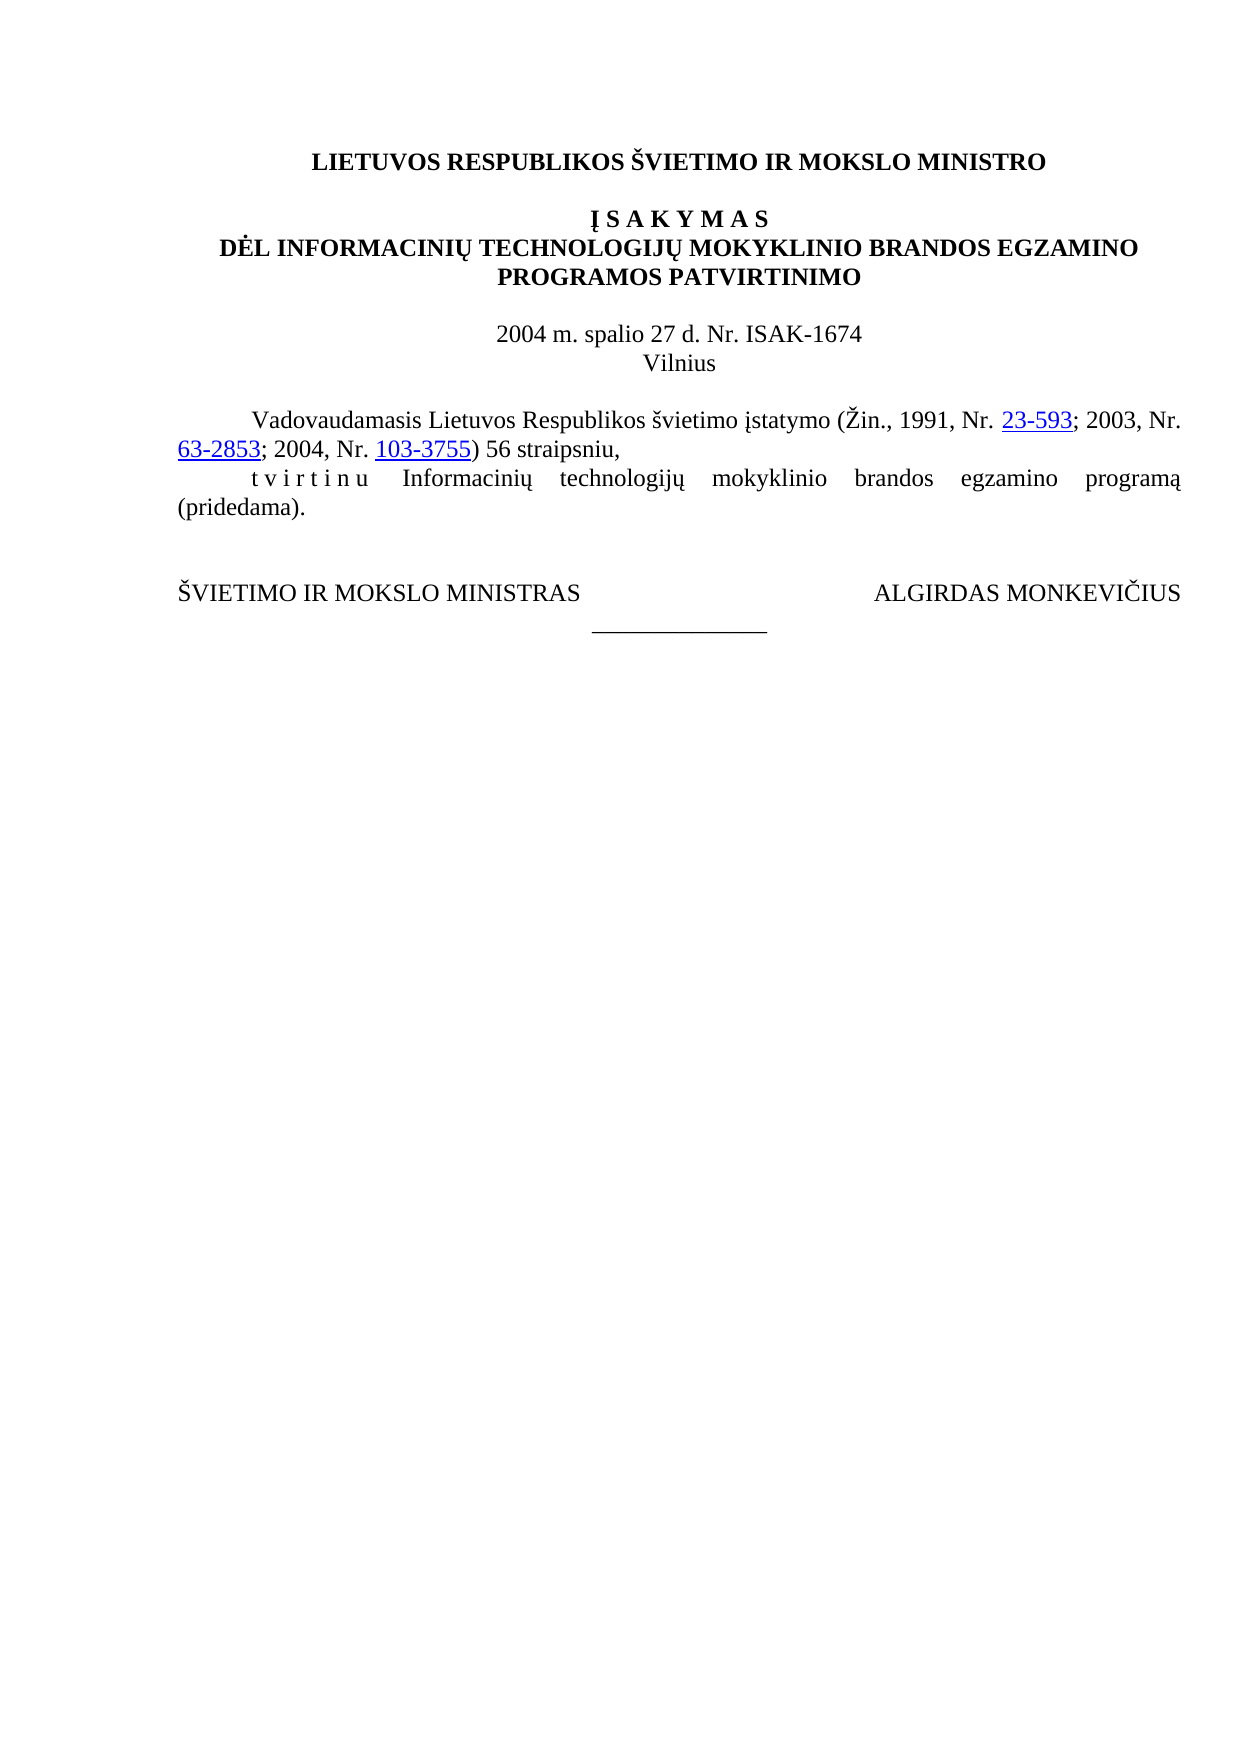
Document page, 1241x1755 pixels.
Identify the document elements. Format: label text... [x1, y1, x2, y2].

text Vadovaudamasis Lietuvos Respublikos švietimo įstatymo (Žin., 1991, Nr. 23-593; 2003, Nr. 63-2853; 2004, Nr. 103-3755) 56 straipsniu, [177, 406, 1181, 463]
text Švietimo ir mokslo ministras Algirdas Monkevičius [177, 578, 1181, 607]
text Į S A K Y M A S [177, 204, 1181, 233]
text Vilnius [177, 348, 1181, 377]
text tvirtinu Informacinių technologijų mokyklinio brandos egzamino programą (pridedama). [177, 463, 1181, 521]
text ______________ [177, 607, 1181, 636]
text DĖL INFORMACINIŲ TECHNOLOGIJŲ MOKYKLINIO BRANDOS EGZAMINO PROGRAMOS PATVIRTINIMO [177, 233, 1181, 291]
text LIETUVOS RESPUBLIKOS ŠVIETIMO IR MOKSLO MINISTRO [177, 147, 1181, 176]
text 2004 m. spalio 27 d. Nr. ISAK-1674 [177, 319, 1181, 348]
